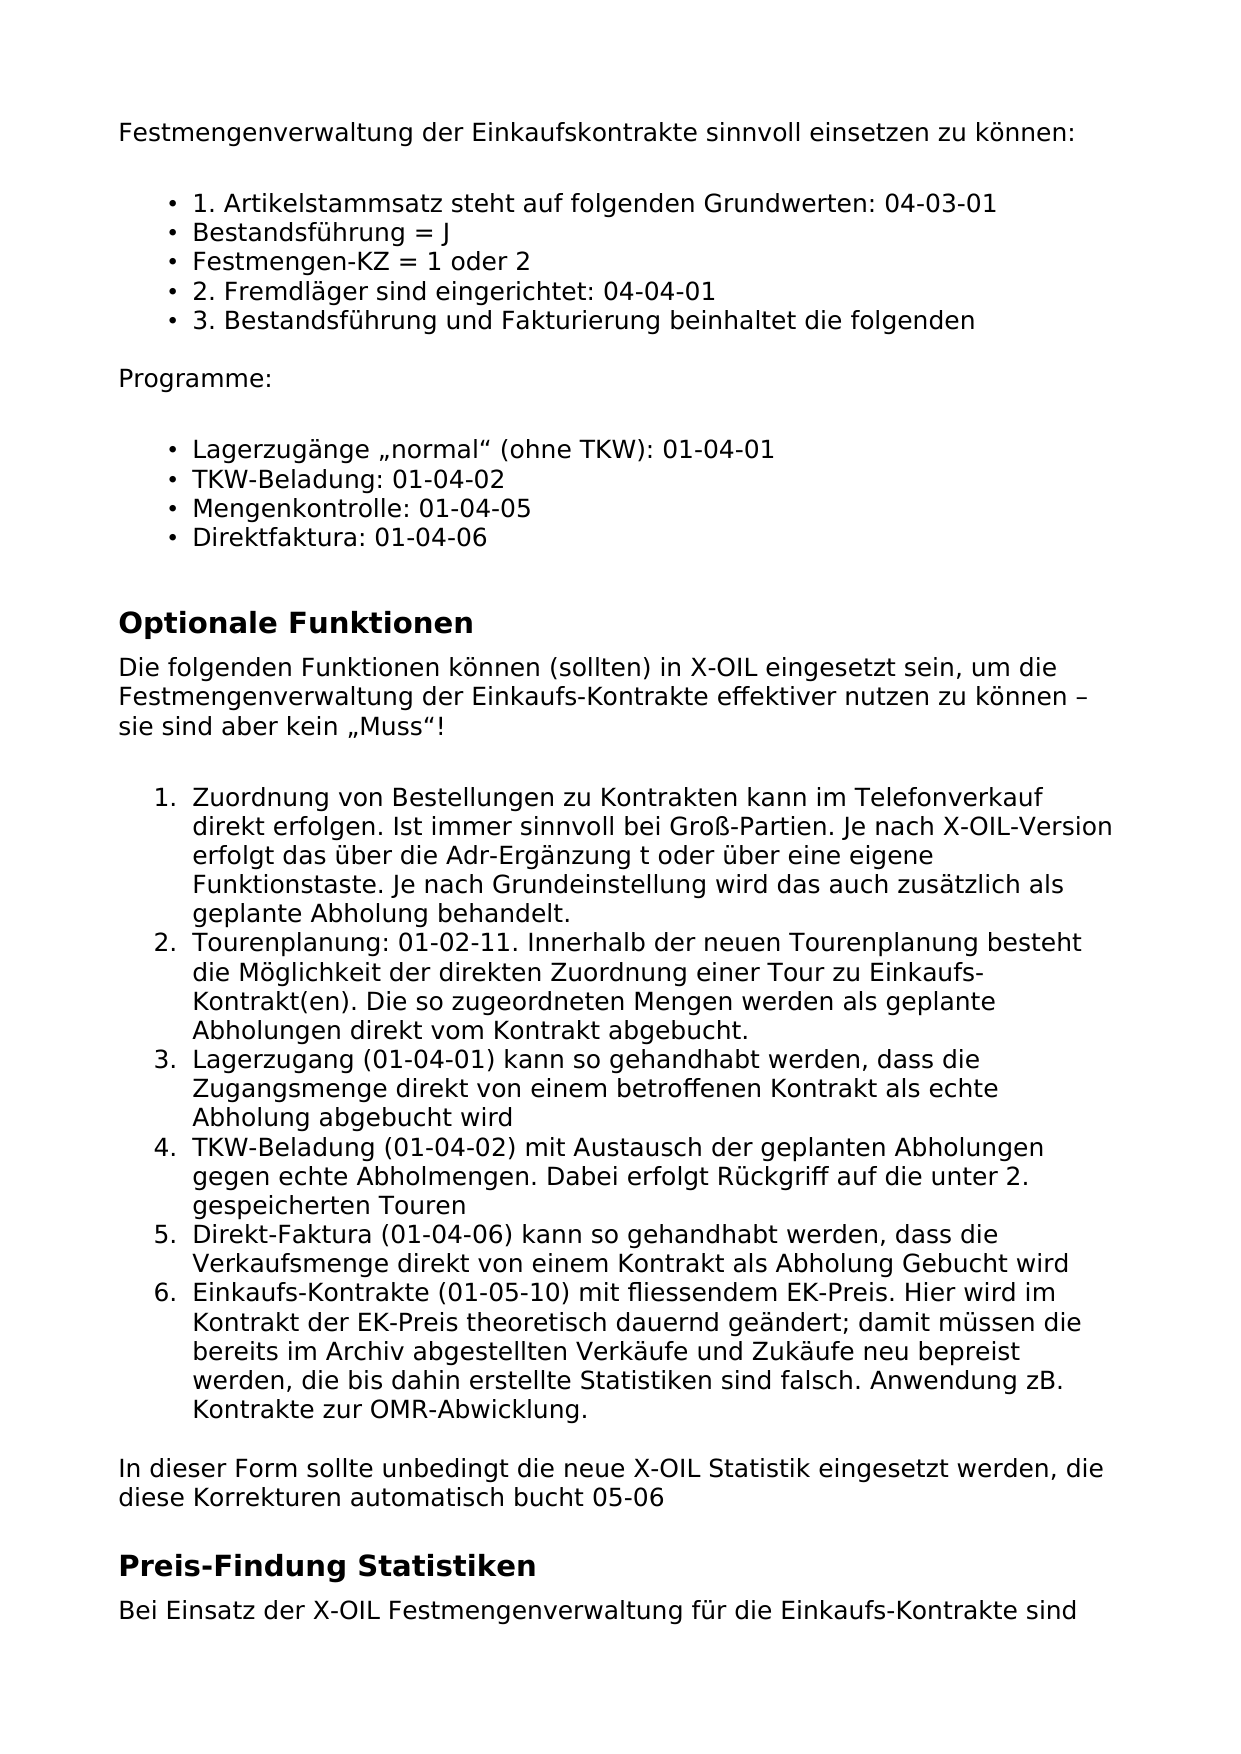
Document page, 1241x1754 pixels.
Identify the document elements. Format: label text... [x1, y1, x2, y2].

list Lagerzugänge „normal“ (ohne TKW): 01-04-01 [177, 436, 1122, 465]
subtitle Preis-Findung Statistiken [118, 1550, 1122, 1584]
list 3. Bestandsführung und Fakturierung beinhaltet die folgenden [177, 306, 1122, 335]
list TKW-Beladung: 01-04-02 [177, 465, 1122, 494]
list Lagerzugang (01-04-01) kann so gehandhabt werden, dass die Zugangsmenge direkt von einem betroffenen Kontrakt als echte Abholung abgebucht wird [177, 1045, 1122, 1133]
list Einkaufs-Kontrakte (01-05-10) mit fliessendem EK-Preis. Hier wird im Kontrakt der EK-Preis theoretisch dauernd geändert; damit müssen die bereits im Archiv abgestellten Verkäufe und Zukäufe neu bepreist werden, die bis dahin erstellte Statistiken sind falsch. Anwendung zB. Kontrakte zur OMR-Abwicklung. [177, 1279, 1122, 1424]
list Direktfaktura: 01-04-06 [177, 523, 1122, 552]
list TKW-Beladung (01-04-02) mit Austausch der geplanten Abholungen gegen echte Abholmengen. Dabei erfolgt Rückgriff auf die unter 2. gespeicherten Touren [177, 1133, 1122, 1220]
text Die folgenden Funktionen können (sollten) in X-OIL eingesetzt sein, um die Festmengenverwaltung der Einkaufs-Kontrakte effektiver nutzen zu können – sie sind aber kein „Muss“! [118, 653, 1122, 741]
list 2. Fremdläger sind eingerichtet: 04-04-01 [177, 277, 1122, 306]
list 1. Artikelstammsatz steht auf folgenden Grundwerten: 04-03-01 [177, 189, 1122, 218]
text In dieser Form sollte unbedingt die neue X-OIL Statistik eingesetzt werden, die diese Korrekturen automatisch bucht 05-06 [118, 1454, 1122, 1512]
list Mengenkontrolle: 01-04-05 [177, 494, 1122, 523]
text Festmengenverwaltung der Einkaufskontrakte sinnvoll einsetzen zu können: [118, 118, 1122, 147]
text Programme: [118, 364, 1122, 394]
text Bei Einsatz der X-OIL Festmengenverwaltung für die Einkaufs-Kontrakte sind [118, 1596, 1122, 1625]
list Zuordnung von Bestellungen zu Kontrakten kann im Telefonverkauf direkt erfolgen. Ist immer sinnvoll bei Groß-Partien. Je nach X-OIL-Version erfolgt das über die Adr-Ergänzung t oder über eine eigene Funktionstaste. Je nach Grundeinstellung wird das auch zusätzlich als geplante Abholung behandelt. [177, 783, 1122, 929]
list Direkt-Faktura (01-04-06) kann so gehandhabt werden, dass die Verkaufsmenge direkt von einem Kontrakt als Abholung Gebucht wird [177, 1220, 1122, 1279]
subtitle Optionale Funktionen [118, 607, 1122, 641]
list Festmengen-KZ = 1 oder 2 [177, 248, 1122, 277]
list Tourenplanung: 01-02-11. Innerhalb der neuen Tourenplanung besteht die Möglichkeit der direkten Zuordnung einer Tour zu Einkaufs-Kontrakt(en). Die so zugeordneten Mengen werden als geplante Abholungen direkt vom Kontrakt abgebucht. [177, 929, 1122, 1045]
list Bestandsführung = J [177, 218, 1122, 248]
